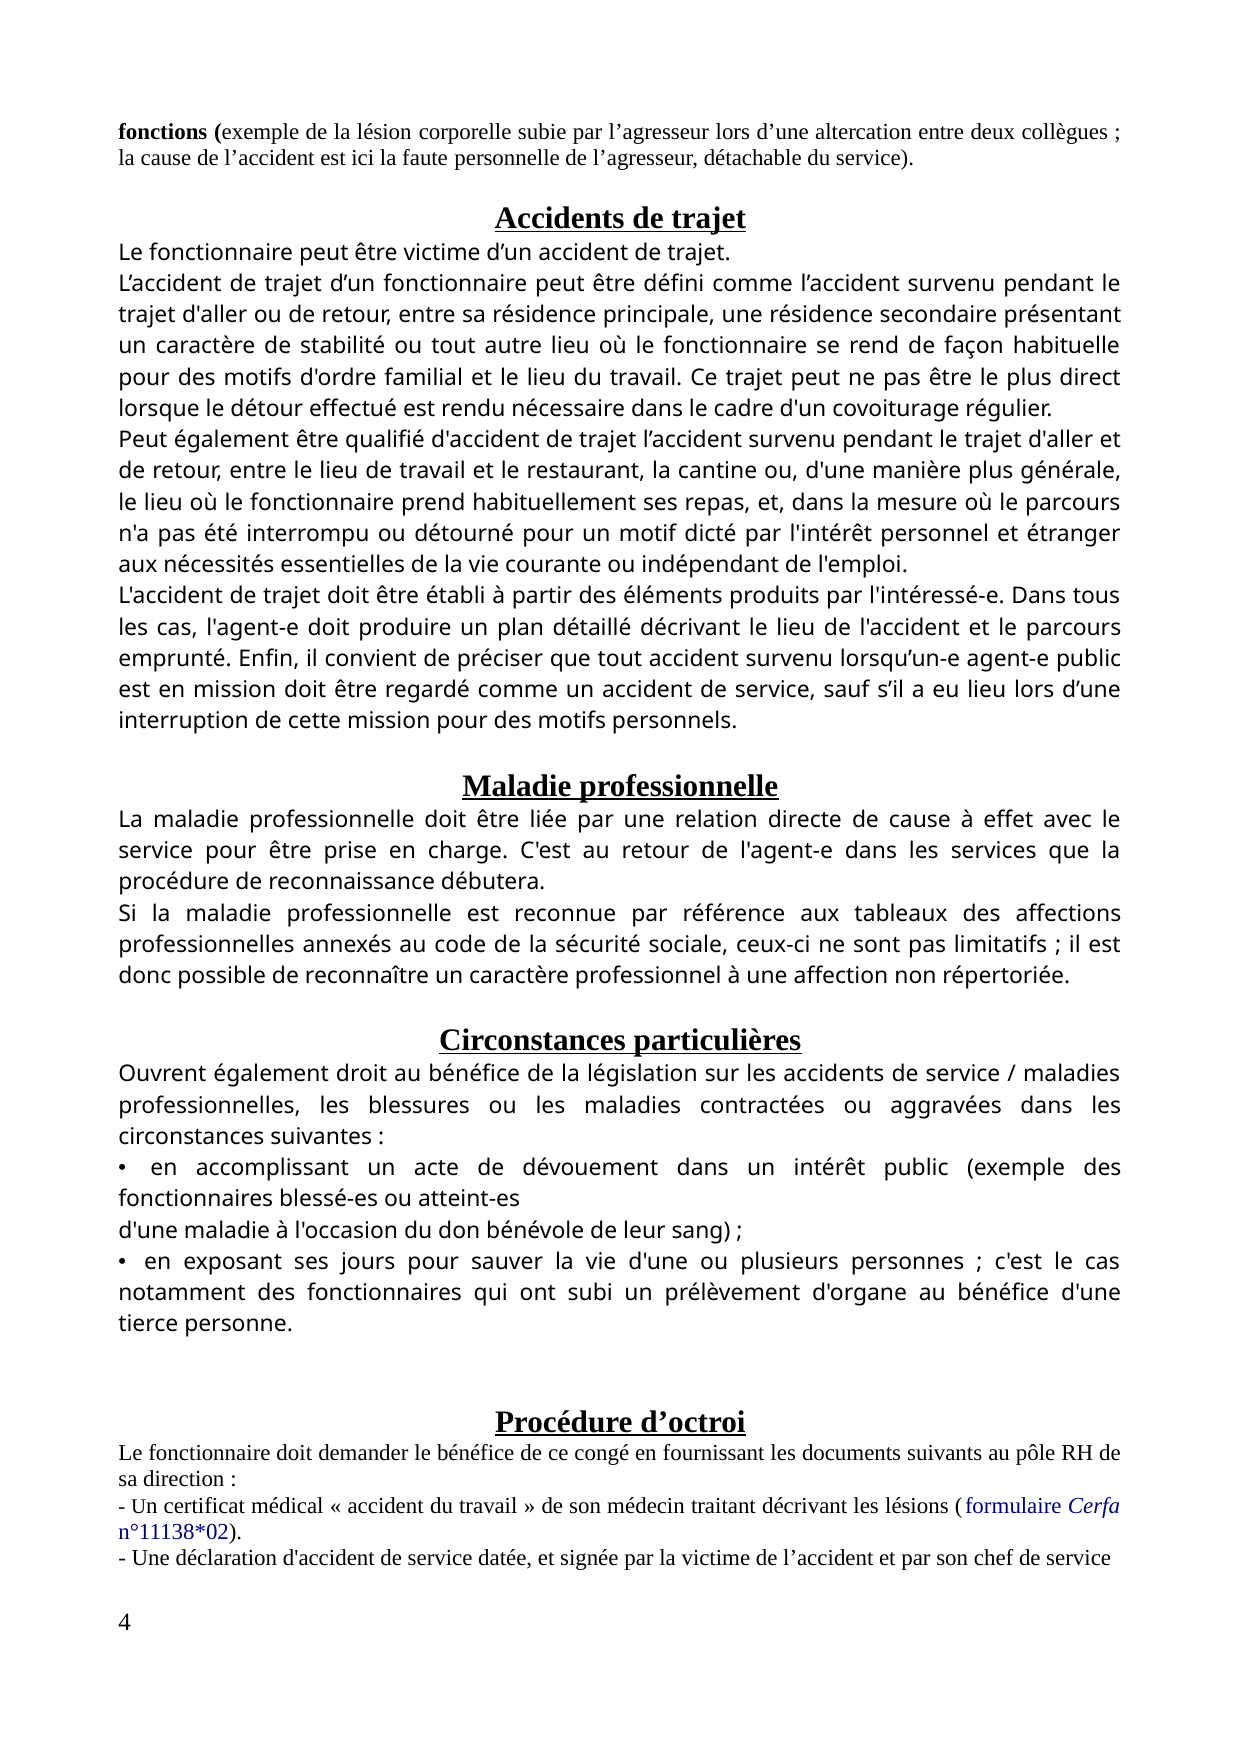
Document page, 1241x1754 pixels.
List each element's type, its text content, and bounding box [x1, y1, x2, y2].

text La maladie professionnelle doit être liée par une relation directe de cause à effet avec le service pour être prise en charge. C'est au retour de l'agent-e dans les services que la procédure de reconnaissance débutera. [118, 803, 1122, 896]
text Ouvrent également droit au bénéfice de la législation sur les accidents de service / maladies professionnelles, les blessures ou les maladies contractées ou aggravées dans les circonstances suivantes : [118, 1057, 1122, 1151]
text Le fonctionnaire doit demander le bénéfice de ce congé en fournissant les documents suivants au pôle RH de sa direction : [118, 1439, 1122, 1492]
text - Une déclaration d'accident de service datée, et signée par la victime de l’accident et par son chef de service [118, 1544, 1122, 1571]
text d'une maladie à l'occasion du don bénévole de leur sang) ; [118, 1214, 1122, 1245]
text Circonstances particulières [118, 1021, 1122, 1057]
text • en accomplissant un acte de dévouement dans un intérêt public (exemple des fonctionnaires blessé-es ou atteint-es [118, 1151, 1122, 1214]
text - Un certificat médical « accident du travail » de son médecin traitant décrivant les lésions (formulaire Cerfa n°11138*02). [118, 1492, 1122, 1544]
text L’accident de trajet d’un fonctionnaire peut être défini comme l’accident survenu pendant le trajet d'aller ou de retour, entre sa résidence principale, une résidence secondaire présentant un caractère de stabilité ou tout autre lieu où le fonctionnaire se rend de façon habituelle pour des motifs d'ordre familial et le lieu du travail. Ce trajet peut ne pas être le plus direct lorsque le détour effectué est rendu nécessaire dans le cadre d'un covoiturage régulier. [118, 267, 1122, 423]
text L'accident de trajet doit être établi à partir des éléments produits par l'intéressé-e. Dans tous les cas, l'agent-e doit produire un plan détaillé décrivant le lieu de l'accident et le parcours emprunté. Enfin, il convient de préciser que tout accident survenu lorsqu’un-e agent-e public est en mission doit être regardé comme un accident de service, sauf s’il a eu lieu lors d’une interruption de cette mission pour des motifs personnels. [118, 579, 1122, 736]
text Le fonctionnaire peut être victime d’un accident de trajet. [118, 236, 1122, 267]
text Peut également être qualifié d'accident de trajet l’accident survenu pendant le trajet d'aller et de retour, entre le lieu de travail et le restaurant, la cantine ou, d'une manière plus générale, le lieu où le fonctionnaire prend habituellement ses repas, et, dans la mesure où le parcours n'a pas été interrompu ou détourné pour un motif dicté par l'intérêt personnel et étranger aux nécessités essentielles de la vie courante ou indépendant de l'emploi. [118, 423, 1122, 579]
text Si la maladie professionnelle est reconnue par référence aux tableaux des affections professionnelles annexés au code de la sécurité sociale, ceux-ci ne sont pas limitatifs ; il est donc possible de reconnaître un caractère professionnel à une affection non répertoriée. [118, 896, 1122, 990]
text fonctions (exemple de la lésion corporelle subie par l’agresseur lors d’une altercation entre deux collègues ; la cause de l’accident est ici la faute personnelle de l’agresseur, détachable du service). [118, 118, 1122, 171]
text Accidents de trajet [118, 199, 1122, 236]
text Maladie professionnelle [118, 767, 1122, 803]
text • en exposant ses jours pour sauver la vie d'une ou plusieurs personnes ; c'est le cas notamment des fonctionnaires qui ont subi un prélèvement d'organe au bénéfice d'une tierce personne. [118, 1245, 1122, 1339]
text Procédure d’octroi [118, 1403, 1122, 1439]
